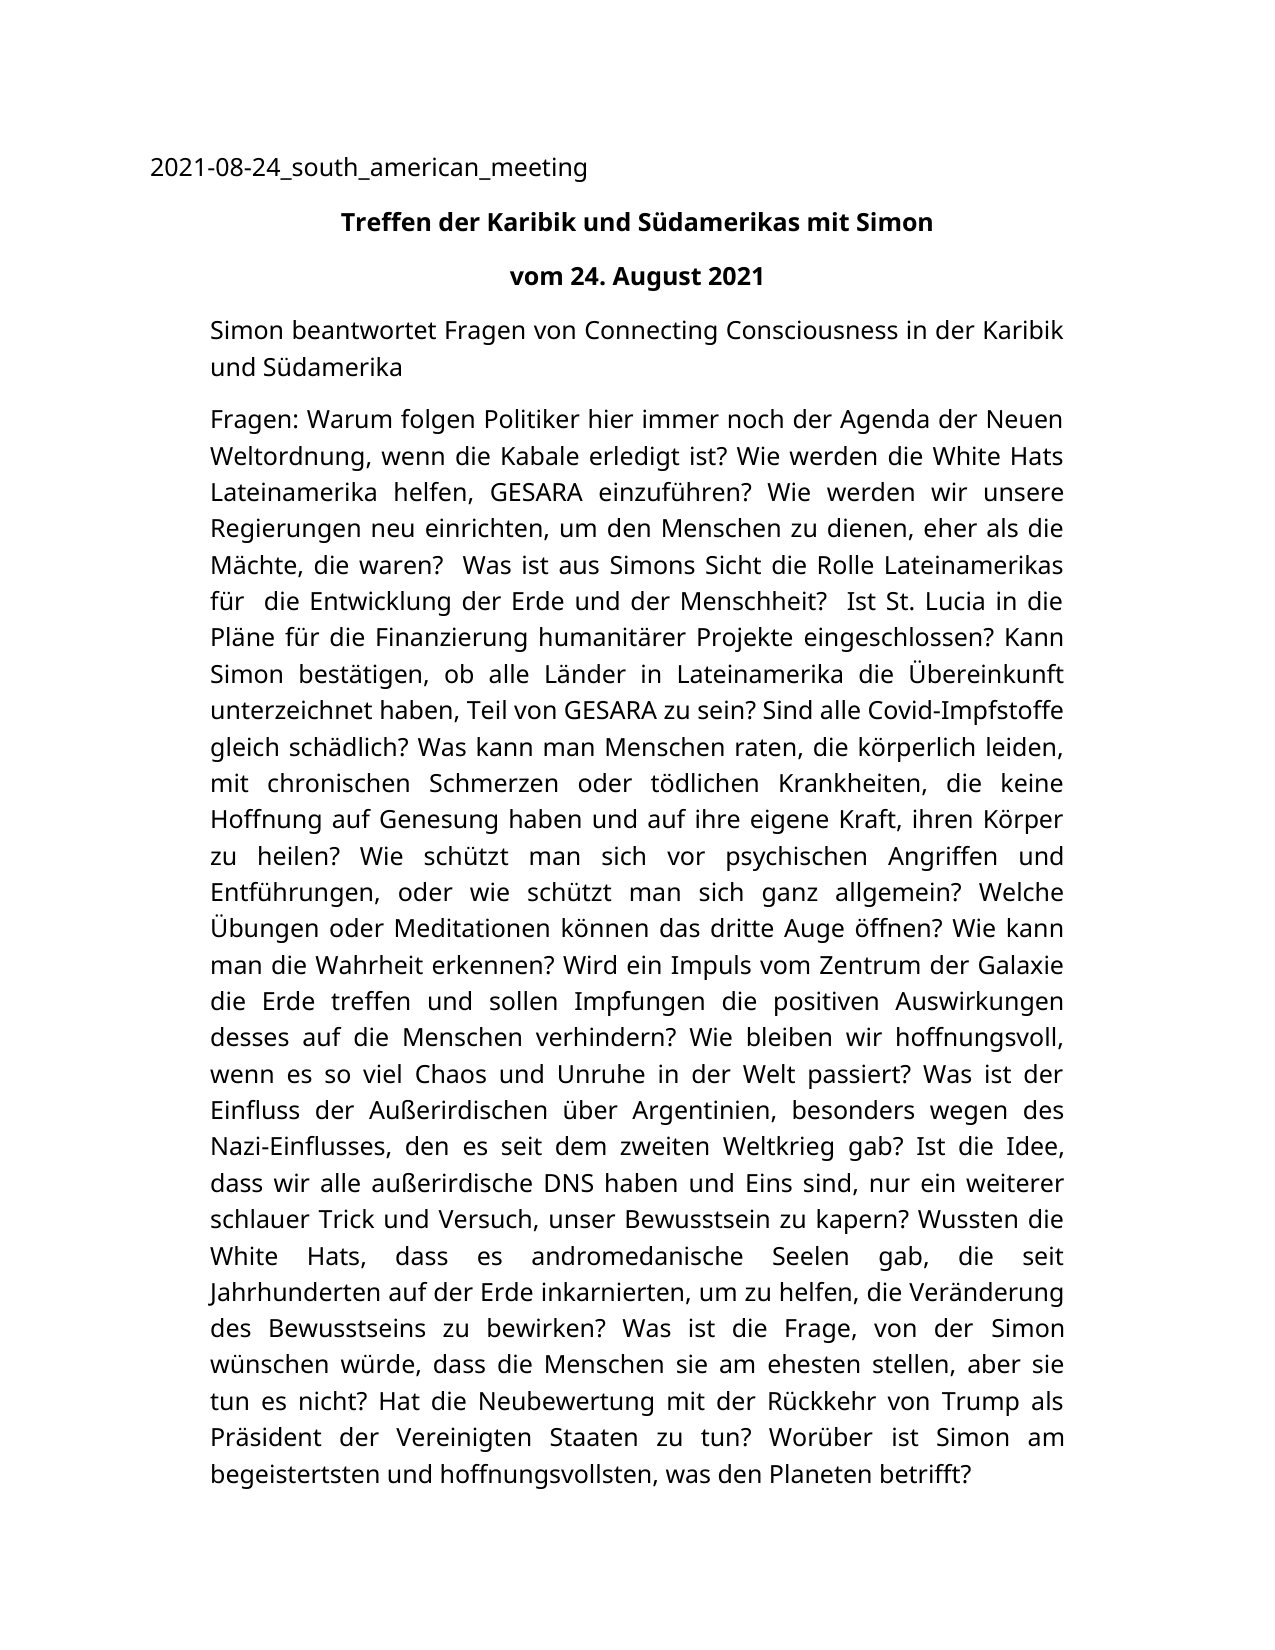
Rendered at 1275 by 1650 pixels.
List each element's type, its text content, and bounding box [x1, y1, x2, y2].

text Fragen: Warum folgen Politiker hier immer noch der Agenda der Neuen Weltordnung, wenn die Kabale erledigt ist? Wie werden die White Hats Lateinamerika helfen, GESARA einzuführen? Wie werden wir unsere Regierungen neu einrichten, um den Menschen zu dienen, eher als die Mächte, die waren? Was ist aus Simons Sicht die Rolle Lateinamerikas für die Entwicklung der Erde und der Menschheit? Ist St. Lucia in die Pläne für die Finanzierung humanitärer Projekte eingeschlossen? Kann Simon bestätigen, ob alle Länder in Lateinamerika die Übereinkunft unterzeichnet haben, Teil von GESARA zu sein? Sind alle Covid-Impfstoffe gleich schädlich? Was kann man Menschen raten, die körperlich leiden, mit chronischen Schmerzen oder tödlichen Krankheiten, die keine Hoffnung auf Genesung haben und auf ihre eigene Kraft, ihren Körper zu heilen? Wie schützt man sich vor psychischen Angriffen und Entführungen, oder wie schützt man sich ganz allgemein? Welche Übungen oder Meditationen können das dritte Auge öffnen? Wie kann man die Wahrheit erkennen? Wird ein Impuls vom Zentrum der Galaxie die Erde treffen und sollen Impfungen die positiven Auswirkungen desses auf die Menschen verhindern? Wie bleiben wir hoffnungsvoll, wenn es so viel Chaos und Unruhe in der Welt passiert? Was ist der Einfluss der Außerirdischen über Argentinien, besonders wegen des Nazi-Einflusses, den es seit dem zweiten Weltkrieg gab? Ist die Idee, dass wir alle außerirdische DNS haben und Eins sind, nur ein weiterer schlauer Trick und Versuch, unser Bewusstsein zu kapern? Wussten die White Hats, dass es andromedanische Seelen gab, die seit Jahrhunderten auf der Erde inkarnierten, um zu helfen, die Veränderung des Bewusstseins zu bewirken? Was ist die Frage, von der Simon wünschen würde, dass die Menschen sie am ehesten stellen, aber sie tun es nicht? Hat die Neubewertung mit der Rückkehr von Trump als Präsident der Vereinigten Staaten zu tun? Worüber ist Simon am begeistertsten und hoffnungsvollsten, was den Planeten betrifft? [210, 402, 1065, 1490]
subtitle vom 24. August 2021 [150, 258, 1125, 294]
text Simon beantwortet Fragen von Connecting Consciousness in der Karibik und Südamerika [210, 313, 1065, 383]
text 2021-08-24_south_american_meeting [150, 150, 1125, 185]
subtitle Treffen der Karibik und Südamerikas mit Simon [150, 204, 1125, 240]
